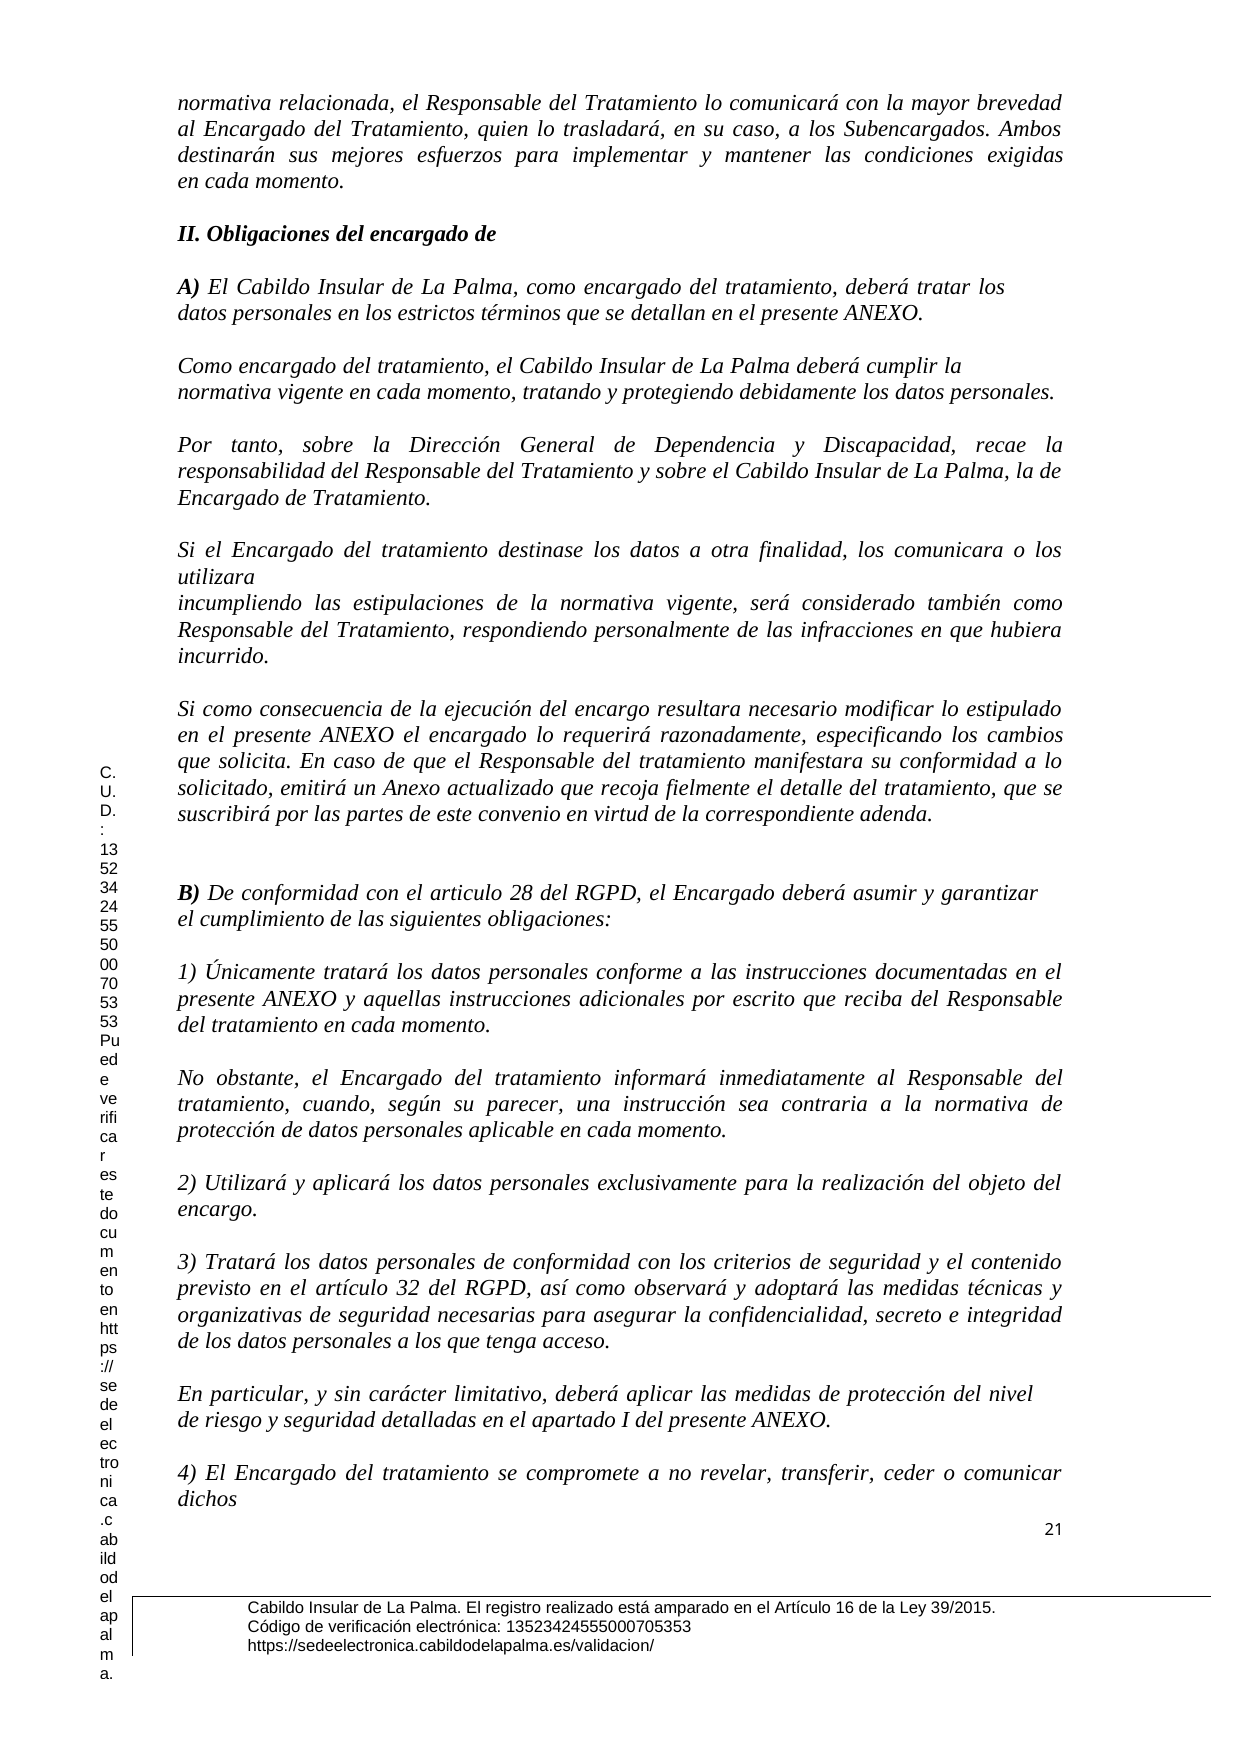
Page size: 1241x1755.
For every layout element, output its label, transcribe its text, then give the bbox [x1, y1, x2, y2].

text 21 [175, 1518, 1063, 1540]
text II. Obligaciones del encargado de tratamiento. [177, 220, 619, 249]
text 3) Tratará los datos personales de conformidad con los criterios de seguridad y el contenido previsto en el artículo 32 del RGPD, así como observará y adoptará las medidas técnicas y organizativas de seguridad necesarias para asegurar la confidencialidad, secreto e integridad de los datos personales a los que tenga acceso. [177, 1248, 1063, 1353]
text Cabildo Insular de La Palma. El registro realizado está amparado en el Artículo 16 de la Ley 39/2015. Código de verificación electrónica: 13523424555000705353 https://sedeelectronica.cabildodelapalma.es/validacion/ [247, 1598, 998, 1655]
text A) El Cabildo Insular de La Palma, como encargado del tratamiento, deberá tratar los datos personales en los estrictos términos que se detallan en el presente ANEXO. [177, 273, 1064, 326]
text Como encargado del tratamiento, el Cabildo Insular de La Palma deberá cumplir la normativa vigente en cada momento, tratando y protegiendo debidamente los datos personales. [177, 352, 1064, 405]
text 4) El Encargado del tratamiento se compromete a no revelar, transferir, ceder o comunicar dichos [177, 1459, 1064, 1512]
text Por tanto, sobre la Dirección General de Dependencia y Discapacidad, recae la responsabilidad del Responsable del Tratamiento y sobre el Cabildo Insular de La Palma, la de Encargado de Tratamiento. [177, 431, 1063, 510]
text No obstante, el Encargado del tratamiento informará inmediatamente al Responsable del tratamiento, cuando, según su parecer, una instrucción sea contraria a la normativa de protección de datos personales aplicable en cada momento. [177, 1064, 1063, 1143]
text En particular, y sin carácter limitativo, deberá aplicar las medidas de protección del nivel de riesgo y seguridad detalladas en el apartado I del presente ANEXO. [177, 1380, 1064, 1432]
text B) De conformidad con el articulo 28 del RGPD, el Encargado deberá asumir y garantizar el cumplimiento de las siguientes obligaciones: [177, 879, 1063, 932]
text 1) Únicamente tratará los datos personales conforme a las instrucciones documentadas en el presente ANEXO y aquellas instrucciones adicionales por escrito que reciba del Responsable del tratamiento en cada momento. [177, 958, 1063, 1037]
text Si el Encargado del tratamiento destinase los datos a otra finalidad, los comunicara o los utilizara [177, 537, 1063, 589]
text C.U.D.: 13523424555000705353 Puede verificar este documento en https://sedeelectronica.cabildodelapalma.es/validacion [99, 763, 120, 1679]
text 2) Utilizará y aplicará los datos personales exclusivamente para la realización del objeto del encargo. [177, 1169, 1064, 1222]
text incumpliendo las estipulaciones de la normativa vigente, será considerado también como Responsable del Tratamiento, respondiendo personalmente de las infracciones en que hubiera incurrido. [177, 589, 1063, 668]
text normativa relacionada, el Responsable del Tratamiento lo comunicará con la mayor brevedad al Encargado del Tratamiento, quien lo trasladará, en su caso, a los Subencargados. Ambos destinarán sus mejores esfuerzos para implementar y mantener las condiciones exigidas en cada momento. [177, 88, 1063, 194]
text Si como consecuencia de la ejecución del encargo resultara necesario modificar lo estipulado en el presente ANEXO el encargado lo requerirá razonadamente, especificando los cambios que solicita. En caso de que el Responsable del tratamiento manifestara su conformidad a lo solicitado, emitirá un Anexo actualizado que recoja fielmente el detalle del tratamiento, que se suscribirá por las partes de este convenio en virtud de la correspondiente adenda. [177, 695, 1063, 826]
